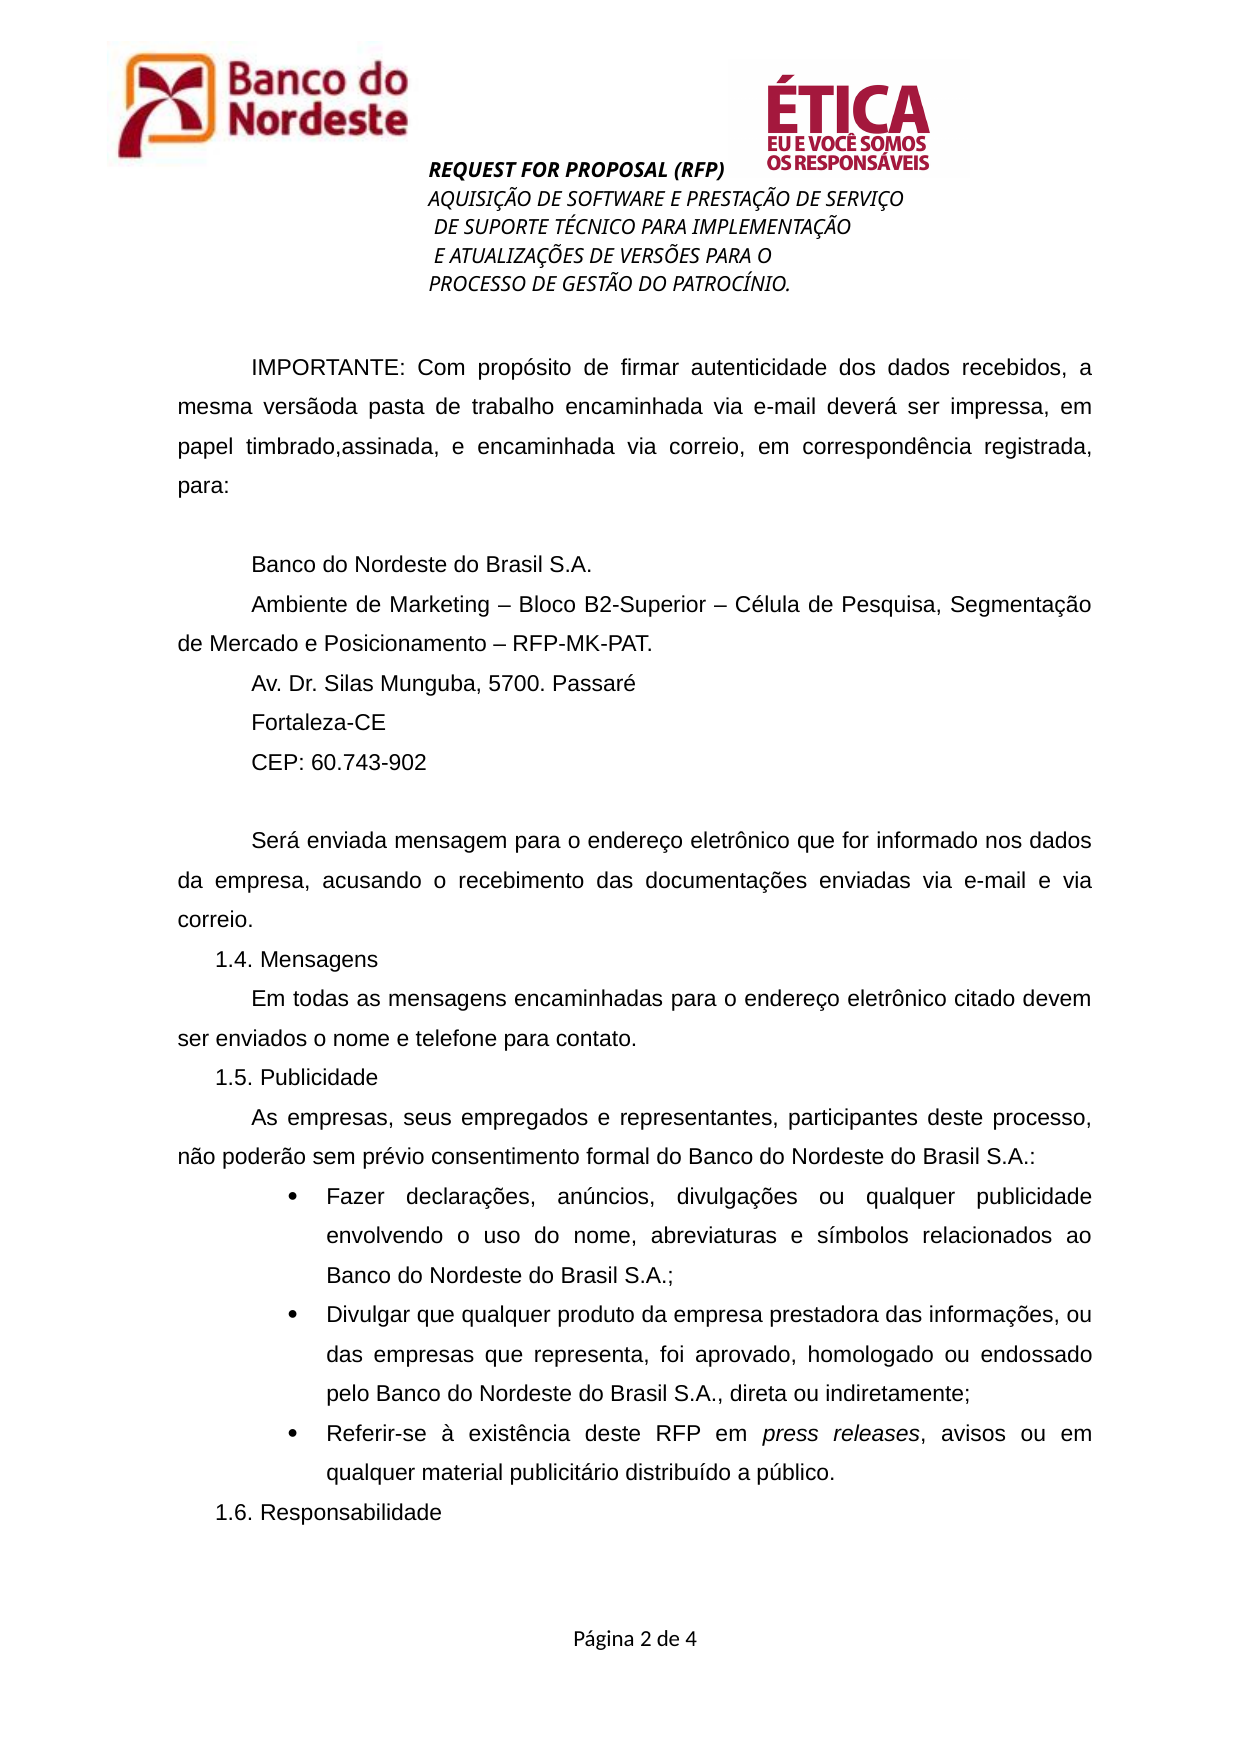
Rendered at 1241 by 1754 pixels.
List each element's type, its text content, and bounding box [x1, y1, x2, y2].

picture [106, 41, 419, 170]
list Referir-se à existência deste RFP em press releases, avisos ou em qualquer material publicitário distribuído a público. [288, 1419, 1093, 1485]
list Mensagens [215, 946, 1093, 972]
text IMPORTANTE: Com propósito de firmar autenticidade dos dados recebidos, a mesma versãoda pasta de trabalho encaminhada via e-mail deverá ser impressa, em papel timbrado,assinada, e encaminhada via correio, em correspondência registrada, para: [177, 354, 1093, 498]
text As empresas, seus empregados e representantes, participantes deste processo, não poderão sem prévio consentimento formal do Banco do Nordeste do Brasil S.A.: [177, 1104, 1093, 1169]
text Av. Dr. Silas Munguba, 5700. Passaré [177, 669, 1093, 696]
text Ambiente de Marketing – Bloco B2-Superior – Célula de Pesquisa, Segmentação de Mercado e Posicionamento – RFP-MK-PAT. [177, 591, 1093, 656]
picture [727, 59, 971, 178]
text Banco do Nordeste do Brasil S.A. [177, 551, 1093, 577]
list Publicidade [215, 1064, 1093, 1091]
text Em todas as mensagens encaminhadas para o endereço eletrônico citado devem ser enviados o nome e telefone para contato. [177, 985, 1093, 1051]
text Será enviada mensagem para o endereço eletrônico que for informado nos dados da empresa, acusando o recebimento das documentações enviadas via e-mail e via correio. [177, 827, 1093, 933]
text CEP: 60.743-902 [177, 748, 1093, 775]
list Responsabilidade [215, 1498, 1093, 1525]
list Divulgar que qualquer produto da empresa prestadora das informações, ou das empresas que representa, foi aprovado, homologado ou endossado pelo Banco do Nordeste do Brasil S.A., direta ou indiretamente; [288, 1301, 1093, 1406]
text Fortaleza-CE [177, 709, 1093, 735]
list Fazer declarações, anúncios, divulgações ou qualquer publicidade envolvendo o uso do nome, abreviaturas e símbolos relacionados ao Banco do Nordeste do Brasil S.A.; [288, 1183, 1093, 1288]
